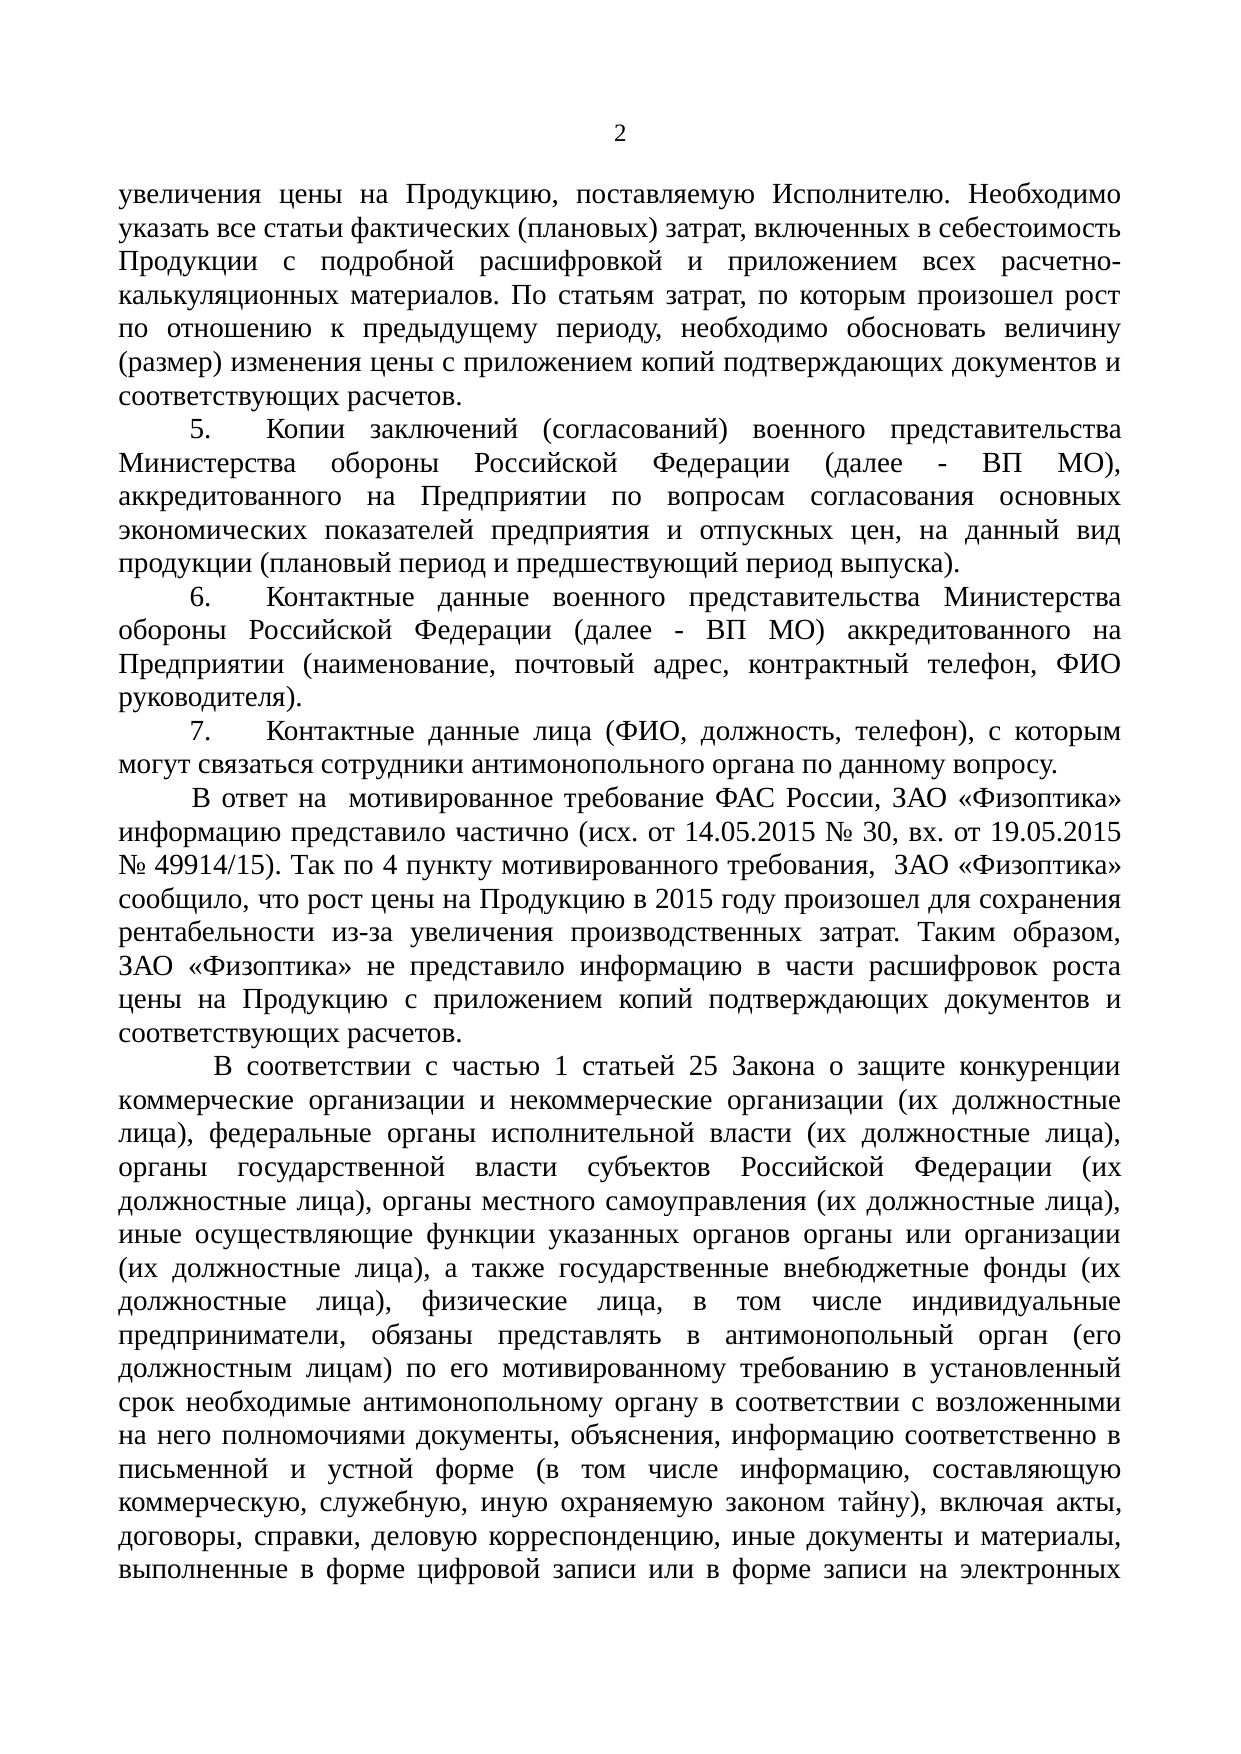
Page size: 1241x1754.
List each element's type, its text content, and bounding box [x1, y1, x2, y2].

text В ответ на мотивированное требование ФАС России, ЗАО «Физоптика» информацию представило частично (исх. от 14.05.2015 № 30, вх. от 19.05.2015 № 49914/15). Так по 4 пункту мотивированного требования, ЗАО «Физоптика» сообщило, что рост цены на Продукцию в 2015 году произошел для сохранения рентабельности из-за увеличения производственных затрат. Таким образом, ЗАО «Физоптика» не представило информацию в части расшифровок роста цены на Продукцию с приложением копий подтверждающих документов и соответствующих расчетов. [118, 780, 1122, 1048]
list увеличения цены на Продукцию, поставляемую Исполнителю. Необходимо указать все статьи фактических (плановых) затрат, включенных в себестоимость Продукции с подробной расшифровкой и приложением всех расчетно-калькуляционных материалов. По статьям затрат, по которым произошел рост по отношению к предыдущему периоду, необходимо обосновать величину (размер) изменения цены с приложением копий подтверждающих документов и соответствующих расчетов. [118, 176, 1122, 411]
list Копии заключений (согласований) военного представительства Министерства обороны Российской Федерации (далее - ВП МО), аккредитованного на Предприятии по вопросам согласования основных экономических показателей предприятия и отпускных цен, на данный вид продукции (плановый период и предшествующий период выпуска). [118, 411, 1122, 579]
list Контактные данные военного представительства Министерства обороны Российской Федерации (далее - ВП МО) аккредитованного на Предприятии (наименование, почтовый адрес, контрактный телефон, ФИО руководителя). [118, 579, 1122, 713]
list Контактные данные лица (ФИО, должность, телефон), с которым могут связаться сотрудники антимонопольного органа по данному вопросу. [118, 713, 1122, 780]
text В соответствии с частью 1 статьей 25 Закона о защите конкуренции коммерческие организации и некоммерческие организации (их должностные лица), федеральные органы исполнительной власти (их должностные лица), органы государственной власти субъектов Российской Федерации (их должностные лица), органы местного самоуправления (их должностные лица), иные осуществляющие функции указанных органов органы или организации (их должностные лица), а также государственные внебюджетные фонды (их должностные лица), физические лица, в том числе индивидуальные предприниматели, обязаны представлять в антимонопольный орган (его должностным лицам) по его мотивированному требованию в установленный срок необходимые антимонопольному органу в соответствии с возложенными на него полномочиями документы, объяснения, информацию соответственно в письменной и устной форме (в том числе информацию, составляющую коммерческую, служебную, иную охраняемую законом тайну), включая акты, договоры, справки, деловую корреспонденцию, иные документы и материалы, выполненные в форме цифровой записи или в форме записи на электронных [118, 1048, 1122, 1585]
